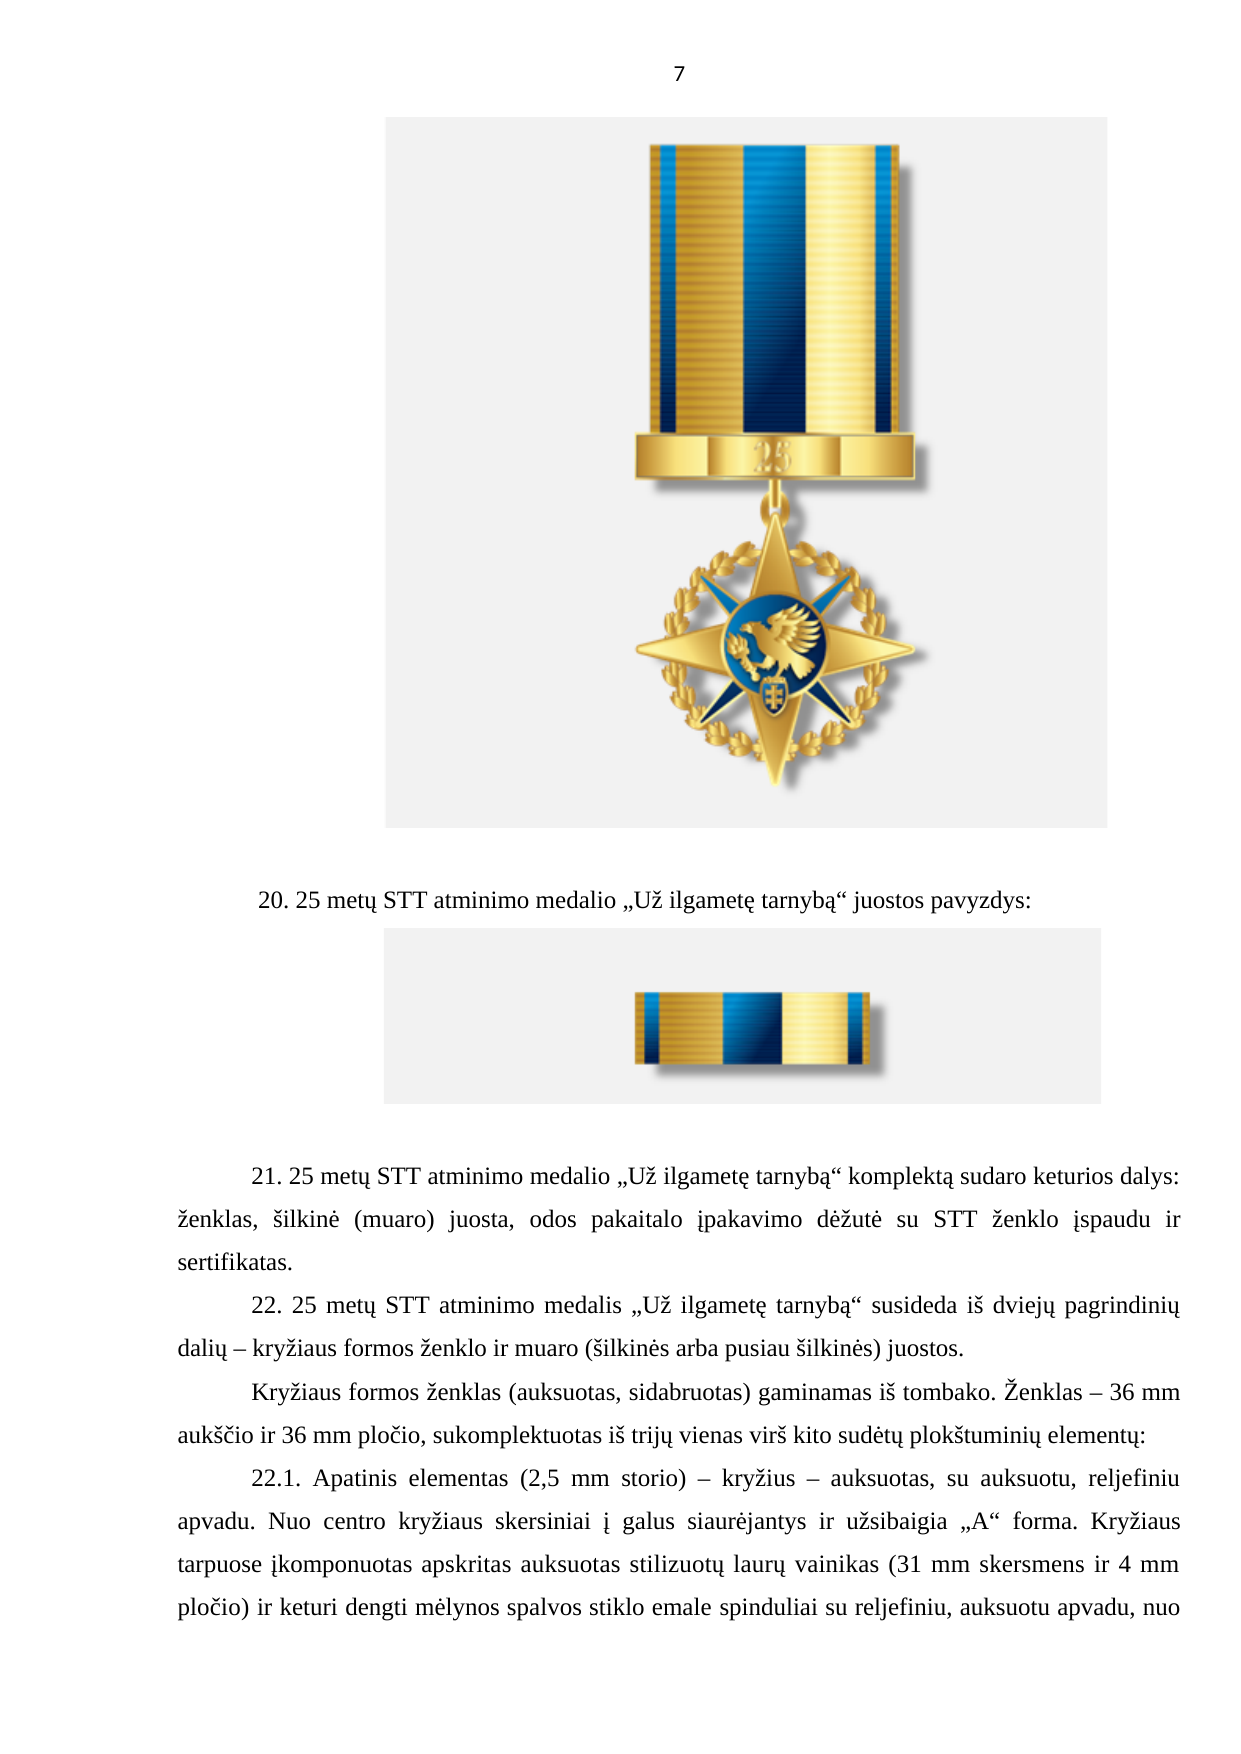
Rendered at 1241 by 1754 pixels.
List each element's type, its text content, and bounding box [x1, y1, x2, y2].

text Kryžiaus formos ženklas (auksuotas, sidabruotas) gaminamas iš tombako. Ženklas – 36 mm aukščio ir 36 mm pločio, sukomplektuotas iš trijų vienas virš kito sudėtų plokštuminių elementų: [177, 1377, 1181, 1448]
text 21. 25 metų STT atminimo medalio „Už ilgametę tarnybą“ komplektą sudaro keturios dalys: ženklas, šilkinė (muaro) juosta, odos pakaitalo įpakavimo dėžutė su STT ženklo įspaudu ir sertifikatas. [177, 1161, 1181, 1276]
text 22.1. Apatinis elementas (2,5 mm storio) – kryžius – auksuotas, su auksuotu, reljefiniu apvadu. Nuo centro kryžiaus skersiniai į galus siaurėjantys ir užsibaigia „A“ forma. Kryžiaus tarpuose įkomponuotas apskritas auksuotas stilizuotų laurų vainikas (31 mm skersmens ir 4 mm pločio) ir keturi dengti mėlynos spalvos stiklo emale spinduliai su reljefiniu, auksuotu apvadu, nuo [177, 1463, 1181, 1621]
text 22. 25 metų STT atminimo medalis „Už ilgametę tarnybą“ susideda iš dviejų pagrindinių dalių – kryžiaus formos ženklo ir muaro (šilkinės arba pusiau šilkinės) juostos. [177, 1290, 1181, 1362]
text 20. 25 metų STT atminimo medalio „Už ilgametę tarnybą“ juostos pavyzdys: [251, 885, 1181, 914]
